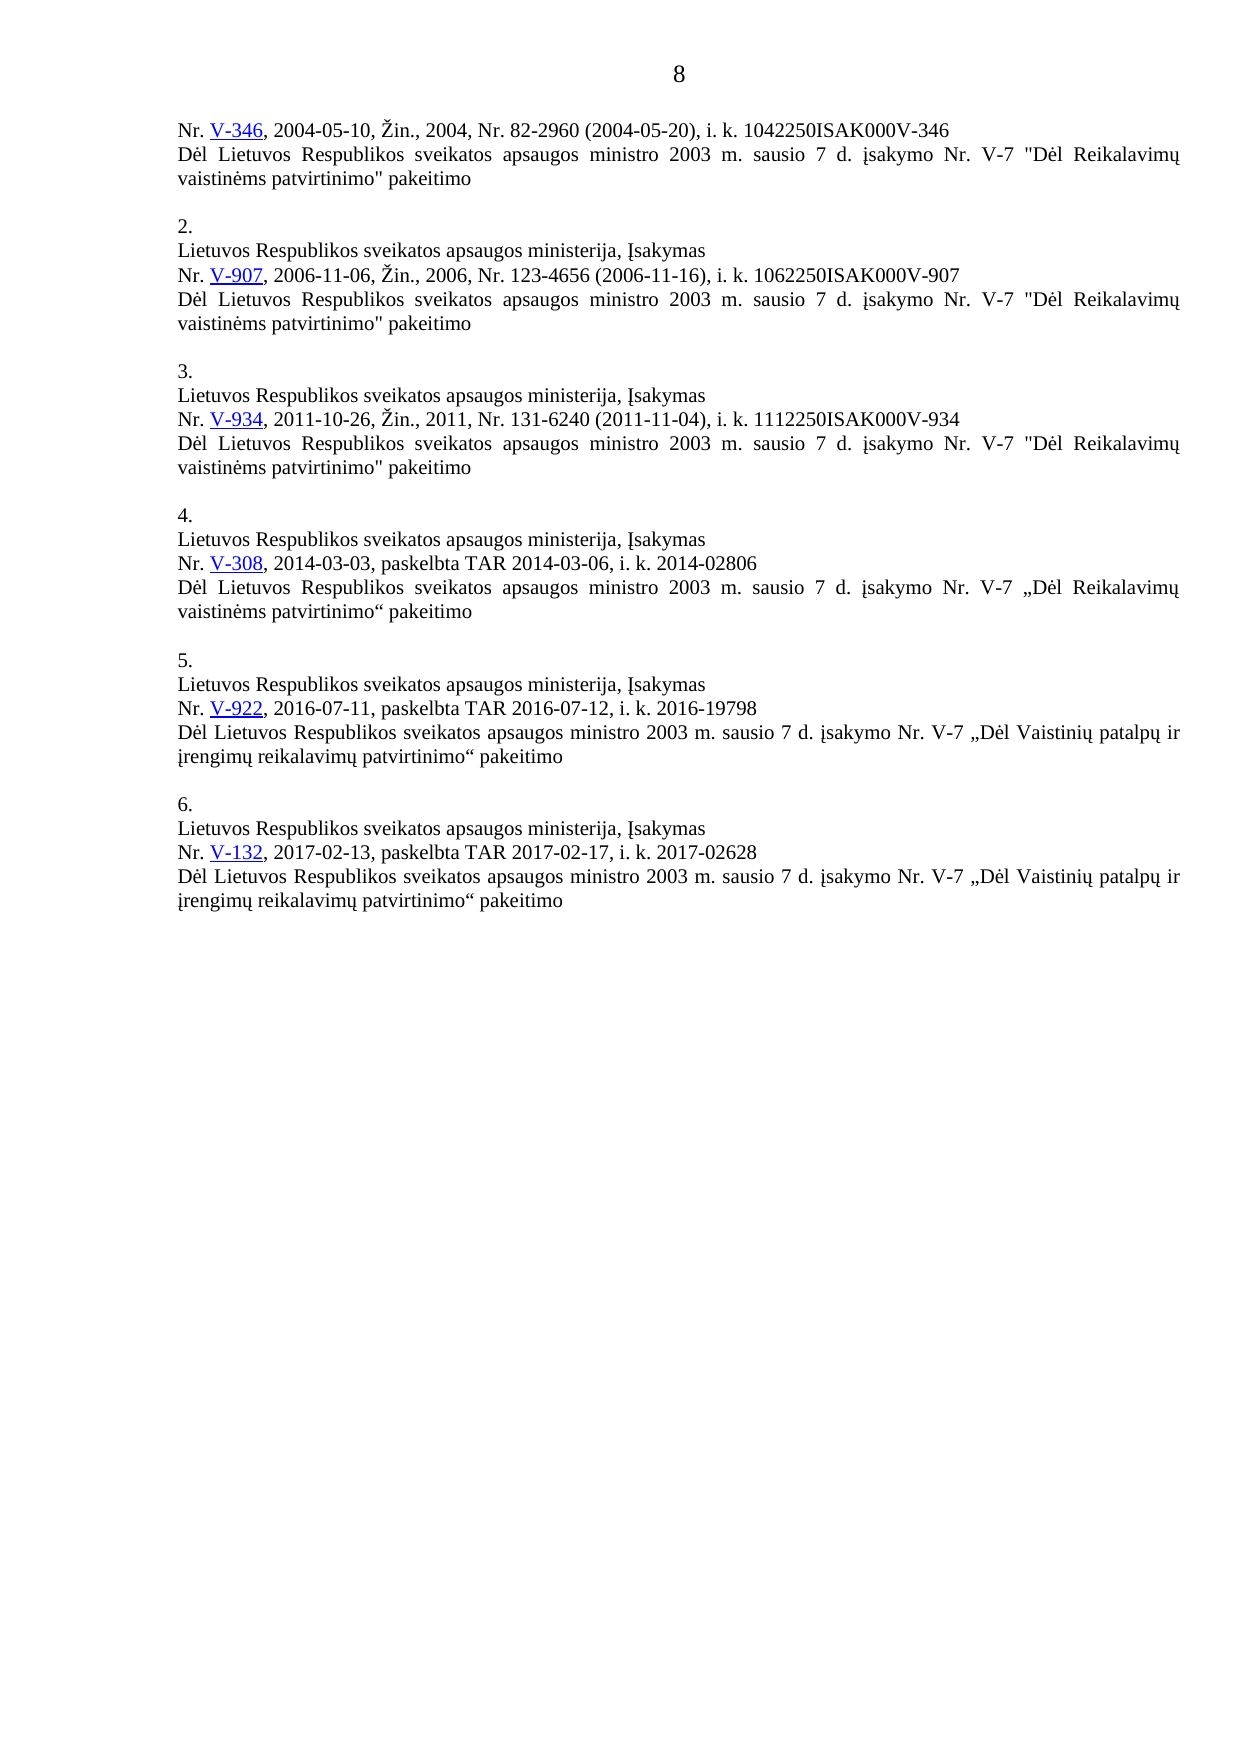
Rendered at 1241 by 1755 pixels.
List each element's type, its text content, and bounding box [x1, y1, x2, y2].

text 4. [177, 503, 1181, 527]
text Dėl Lietuvos Respublikos sveikatos apsaugos ministro 2003 m. sausio 7 d. įsakymo Nr. V-7 „Dėl Vaistinių patalpų ir įrengimų reikalavimų patvirtinimo“ pakeitimo [177, 720, 1181, 768]
text 6. [177, 792, 1181, 816]
text Nr. V-132, 2017-02-13, paskelbta TAR 2017-02-17, i. k. 2017-02628 [177, 840, 1181, 864]
text Nr. V-934, 2011-10-26, Žin., 2011, Nr. 131-6240 (2011-11-04), i. k. 1112250ISAK000V-934 [177, 407, 1181, 431]
text Lietuvos Respublikos sveikatos apsaugos ministerija, Įsakymas [177, 672, 1181, 696]
text Nr. V-346, 2004-05-10, Žin., 2004, Nr. 82-2960 (2004-05-20), i. k. 1042250ISAK000V-346 [177, 118, 1181, 142]
text Lietuvos Respublikos sveikatos apsaugos ministerija, Įsakymas [177, 383, 1181, 407]
text Dėl Lietuvos Respublikos sveikatos apsaugos ministro 2003 m. sausio 7 d. įsakymo Nr. V-7 „Dėl Reikalavimų vaistinėms patvirtinimo“ pakeitimo [177, 575, 1181, 623]
text Dėl Lietuvos Respublikos sveikatos apsaugos ministro 2003 m. sausio 7 d. įsakymo Nr. V-7 "Dėl Reikalavimų vaistinėms patvirtinimo" pakeitimo [177, 287, 1181, 335]
text 2. [177, 214, 1181, 238]
text Nr. V-308, 2014-03-03, paskelbta TAR 2014-03-06, i. k. 2014-02806 [177, 551, 1181, 575]
text 5. [177, 647, 1181, 672]
text 3. [177, 359, 1181, 383]
text Dėl Lietuvos Respublikos sveikatos apsaugos ministro 2003 m. sausio 7 d. įsakymo Nr. V-7 "Dėl Reikalavimų vaistinėms patvirtinimo" pakeitimo [177, 142, 1181, 190]
text Nr. V-907, 2006-11-06, Žin., 2006, Nr. 123-4656 (2006-11-16), i. k. 1062250ISAK000V-907 [177, 262, 1181, 287]
text Nr. V-922, 2016-07-11, paskelbta TAR 2016-07-12, i. k. 2016-19798 [177, 696, 1181, 720]
text Dėl Lietuvos Respublikos sveikatos apsaugos ministro 2003 m. sausio 7 d. įsakymo Nr. V-7 „Dėl Vaistinių patalpų ir įrengimų reikalavimų patvirtinimo“ pakeitimo [177, 864, 1181, 912]
text Lietuvos Respublikos sveikatos apsaugos ministerija, Įsakymas [177, 238, 1181, 262]
text Lietuvos Respublikos sveikatos apsaugos ministerija, Įsakymas [177, 527, 1181, 551]
text Lietuvos Respublikos sveikatos apsaugos ministerija, Įsakymas [177, 816, 1181, 840]
text Dėl Lietuvos Respublikos sveikatos apsaugos ministro 2003 m. sausio 7 d. įsakymo Nr. V-7 "Dėl Reikalavimų vaistinėms patvirtinimo" pakeitimo [177, 431, 1181, 479]
